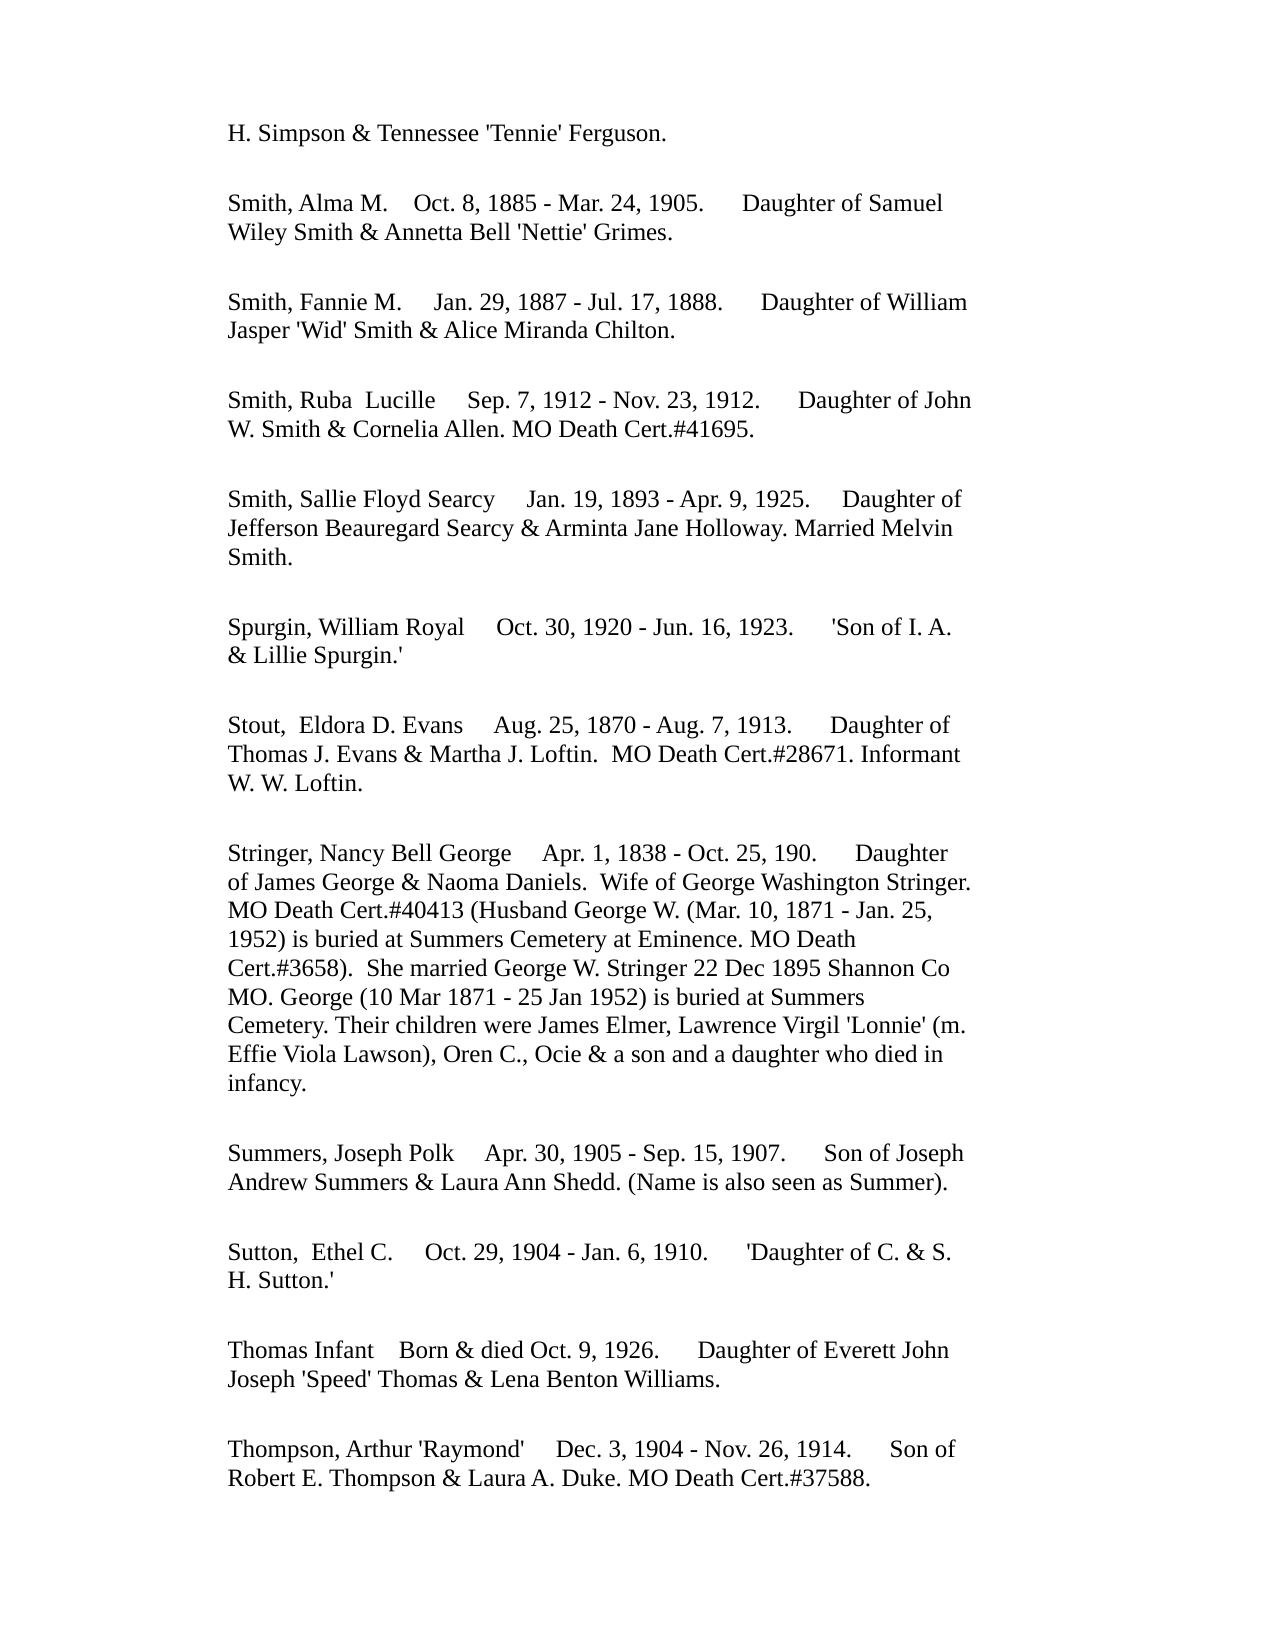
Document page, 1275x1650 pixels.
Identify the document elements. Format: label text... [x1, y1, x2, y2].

text Stringer, Nancy Bell George Apr. 1, 1838 - Oct. 25, 190. Daughter of James George & Naoma Daniels. Wife of George Washington Stringer. MO Death Cert.#40413 (Husband George W. (Mar. 10, 1871 - Jan. 25, 1952) is buried at Summers Cemetery at Eminence. MO Death Cert.#3658). She married George W. Stringer 22 Dec 1895 Shannon Co MO. George (10 Mar 1871 - 25 Jan 1952) is buried at Summers Cemetery. Their children were James Elmer, Lawrence Virgil 'Lonnie' (m. Effie Viola Lawson), Oren C., Ocie & a son and a daughter who died in infancy. [227, 838, 973, 1097]
text Spurgin, William Royal Oct. 30, 1920 - Jun. 16, 1923. 'Son of I. A. & Lillie Spurgin.' [227, 612, 973, 669]
text Smith, Fannie M. Jan. 29, 1887 - Jul. 17, 1888. Daughter of William Jasper 'Wid' Smith & Alice Miranda Chilton. [227, 287, 973, 344]
text Sutton, Ethel C. Oct. 29, 1904 - Jan. 6, 1910. 'Daughter of C. & S. H. Sutton.' [227, 1237, 973, 1294]
text Smith, Sallie Floyd Searcy Jan. 19, 1893 - Apr. 9, 1925. Daughter of Jefferson Beauregard Searcy & Arminta Jane Holloway. Married Melvin Smith. [227, 484, 973, 571]
text Summers, Joseph Polk Apr. 30, 1905 - Sep. 15, 1907. Son of Joseph Andrew Summers & Laura Ann Shedd. (Name is also seen as Summer). [227, 1138, 973, 1196]
text H. Simpson & Tennessee 'Tennie' Ferguson. [227, 118, 973, 147]
text Thompson, Arthur 'Raymond' Dec. 3, 1904 - Nov. 26, 1914. Son of Robert E. Thompson & Laura A. Duke. MO Death Cert.#37588. [227, 1434, 973, 1492]
text Thomas Infant Born & died Oct. 9, 1926. Daughter of Everett John Joseph 'Speed' Thomas & Lena Benton Williams. [227, 1336, 973, 1393]
text Smith, Alma M. Oct. 8, 1885 - Mar. 24, 1905. Daughter of Samuel Wiley Smith & Annetta Bell 'Nettie' Grimes. [227, 188, 973, 246]
text Smith, Ruba Lucille Sep. 7, 1912 - Nov. 23, 1912. Daughter of John W. Smith & Cornelia Allen. MO Death Cert.#41695. [227, 386, 973, 443]
text Stout, Eldora D. Evans Aug. 25, 1870 - Aug. 7, 1913. Daughter of Thomas J. Evans & Martha J. Loftin. MO Death Cert.#28671. Informant W. W. Loftin. [227, 711, 973, 797]
